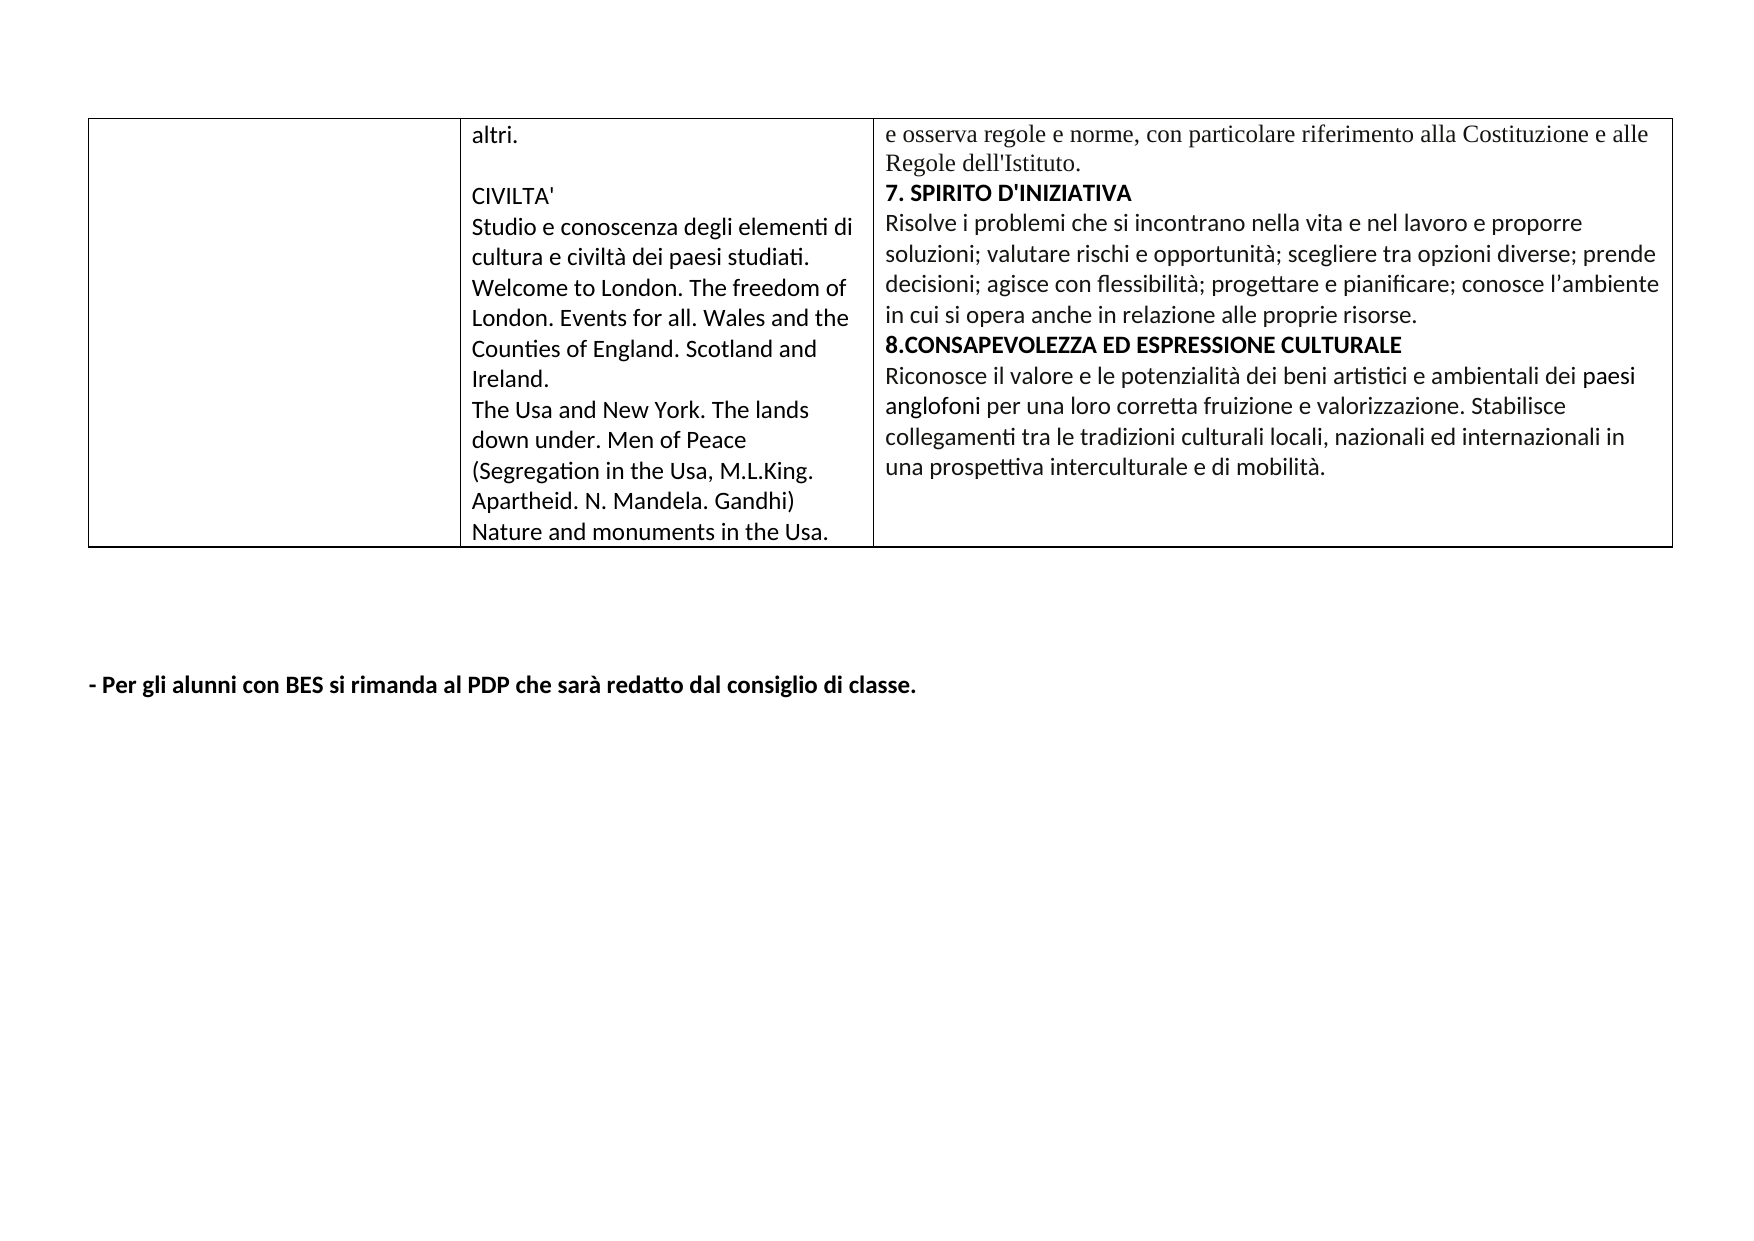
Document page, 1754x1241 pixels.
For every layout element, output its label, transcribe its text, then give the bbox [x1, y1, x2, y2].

table_cell [89, 119, 460, 546]
text - Per gli alunni con BES si rimanda al PDP che sarà redatto dal consiglio di classe. [88, 669, 1665, 700]
table_cell altri. CIVILTA' Studio e conoscenza degli elementi di cultura e civiltà dei paesi studiati. Welcome to London. The freedom of London. Events for all. Wales and the Counties of England. Scotland and Ireland. The Usa and New York. The lands down under. Men of Peace (Segregation in the Usa, M.L.King. Apartheid. N. Mandela. Gandhi) Nature and monuments in the Usa. [461, 119, 873, 546]
table_cell e osserva regole e norme, con particolare riferimento alla Costituzione e alle Regole dell'Istituto. 7. SPIRITO D'INIZIATIVA Risolve i problemi che si incontrano nella vita e nel lavoro e proporre soluzioni; valutare rischi e opportunità; scegliere tra opzioni diverse; prende decisioni; agisce con flessibilità; progettare e pianificare; conosce l’ambiente in cui si opera anche in relazione alle proprie risorse. 8.CONSAPEVOLEZZA ED ESPRESSIONE CULTURALE Riconosce il valore e le potenzialità dei beni artistici e ambientali dei paesi anglofoni per una loro corretta fruizione e valorizzazione. Stabilisce collegamenti tra le tradizioni culturali locali, nazionali ed internazionali in una prospettiva interculturale e di mobilità. [874, 119, 1672, 546]
